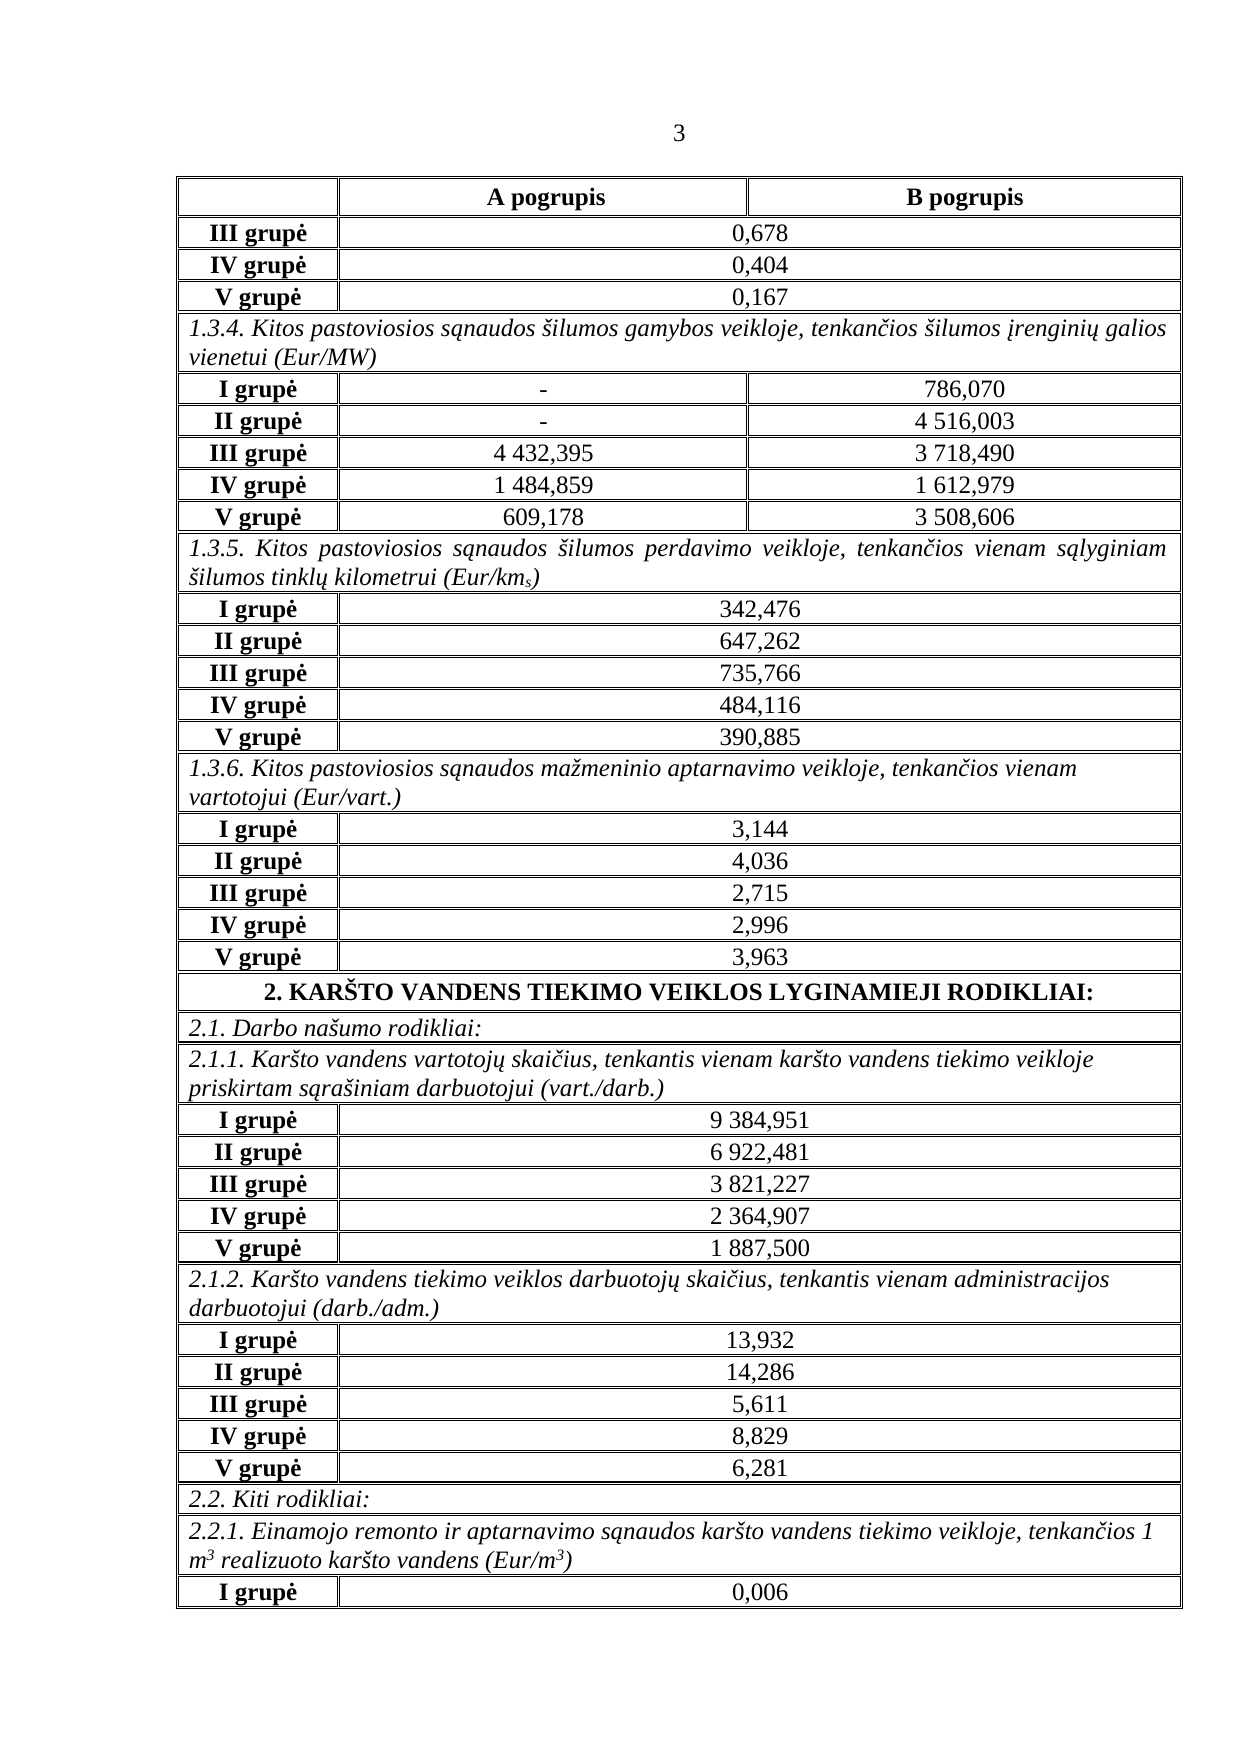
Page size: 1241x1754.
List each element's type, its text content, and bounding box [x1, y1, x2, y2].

table_cell 0,678 [340, 218, 1180, 247]
table_cell 3,144 [340, 814, 1180, 843]
table_cell 390,885 [340, 722, 1180, 750]
table_cell 3 821,227 [340, 1169, 1180, 1198]
table_cell IV grupė [179, 470, 337, 498]
table_cell II grupė [179, 406, 337, 435]
table_cell III grupė [179, 878, 337, 907]
table_cell 2.1. Darbo našumo rodikliai: [179, 1013, 1180, 1041]
table_cell 735,766 [340, 658, 1180, 687]
table_cell 342,476 [340, 594, 1180, 623]
table_cell 0,006 [340, 1577, 1180, 1606]
table_cell 2,996 [340, 910, 1180, 938]
table_cell IV grupė [179, 1201, 337, 1229]
table_cell IV grupė [179, 690, 337, 718]
table_header [179, 179, 337, 215]
table_cell 647,262 [340, 626, 1180, 655]
table_cell 786,070 [749, 374, 1180, 403]
table_cell 14,286 [340, 1357, 1180, 1386]
table_cell V grupė [179, 722, 337, 750]
table_cell II grupė [179, 1137, 337, 1166]
table_cell 2 364,907 [340, 1201, 1180, 1229]
table_cell 6,281 [340, 1453, 1180, 1481]
table_cell 0,167 [340, 282, 1180, 310]
table_cell 4,036 [340, 846, 1180, 875]
table_cell III grupė [179, 438, 337, 467]
table_cell V grupė [179, 1233, 337, 1261]
table_cell 0,404 [340, 250, 1180, 278]
table_cell III grupė [179, 1389, 337, 1418]
table_cell 5,611 [340, 1389, 1180, 1418]
table_cell 9 384,951 [340, 1105, 1180, 1134]
table_cell 3,963 [340, 942, 1180, 970]
table_cell 2.1.1. Karšto vandens vartotojų skaičius, tenkantis vienam karšto vandens tiekimo veikloje priskirtam sąrašiniam darbuotojui (vart./darb.) [179, 1045, 1180, 1102]
table_cell 2,715 [340, 878, 1180, 907]
table_cell I grupė [179, 814, 337, 843]
table_cell 1.3.6. Kitos pastoviosios sąnaudos mažmeninio aptarnavimo veikloje, tenkančios vienam vartotojui (Eur/vart.) [179, 754, 1180, 811]
table_cell IV grupė [179, 1421, 337, 1449]
table_cell V grupė [179, 282, 337, 310]
table_cell 2.1.2. Karšto vandens tiekimo veiklos darbuotojų skaičius, tenkantis vienam administracijos darbuotojui (darb./adm.) [179, 1265, 1180, 1322]
table_cell I grupė [179, 594, 337, 623]
table_cell II grupė [179, 846, 337, 875]
table_cell 3 718,490 [749, 438, 1180, 467]
table_cell I grupė [179, 374, 337, 403]
table_cell 1 484,859 [340, 470, 746, 498]
table_cell 1.3.5. Kitos pastoviosios sąnaudos šilumos perdavimo veikloje, tenkančios vienam sąlyginiam šilumos tinklų kilometrui (Eur/kms) [179, 534, 1180, 591]
table_cell IV grupė [179, 910, 337, 938]
table_cell 1 887,500 [340, 1233, 1180, 1261]
table_cell 3 508,606 [749, 502, 1180, 530]
table_cell II grupė [179, 1357, 337, 1386]
table_cell III grupė [179, 1169, 337, 1198]
table_cell 1 612,979 [749, 470, 1180, 498]
table_cell 1.3.4. Kitos pastoviosios sąnaudos šilumos gamybos veikloje, tenkančios šilumos įrenginių galios vienetui (Eur/MW) [179, 314, 1180, 371]
table_cell V grupė [179, 1453, 337, 1481]
table_cell 8,829 [340, 1421, 1180, 1449]
table_cell 2. KARŠTO VANDENS TIEKIMO VEIKLOS LYGINAMIEJI RODIKLIAI: [179, 974, 1180, 1009]
table_cell 13,932 [340, 1325, 1180, 1354]
table_header B pogrupis [749, 179, 1180, 215]
table_cell 609,178 [340, 502, 746, 530]
table_cell 4 432,395 [340, 438, 746, 467]
table_cell III grupė [179, 658, 337, 687]
table_cell 484,116 [340, 690, 1180, 718]
table_cell - [340, 406, 746, 435]
table_cell V grupė [179, 502, 337, 530]
table_cell IV grupė [179, 250, 337, 278]
table_cell I grupė [179, 1577, 337, 1606]
table_cell 4 516,003 [749, 406, 1180, 435]
table_cell 2.2. Kiti rodikliai: [179, 1485, 1180, 1513]
table_cell I grupė [179, 1325, 337, 1354]
table_cell 6 922,481 [340, 1137, 1180, 1166]
table_cell I grupė [179, 1105, 337, 1134]
table_cell - [340, 374, 746, 403]
table_cell II grupė [179, 626, 337, 655]
table_cell 2.2.1. Einamojo remonto ir aptarnavimo sąnaudos karšto vandens tiekimo veikloje, tenkančios 1 m3 realizuoto karšto vandens (Eur/m3) [179, 1516, 1180, 1574]
table_header A pogrupis [340, 179, 746, 215]
table_cell III grupė [179, 218, 337, 247]
table_cell V grupė [179, 942, 337, 970]
